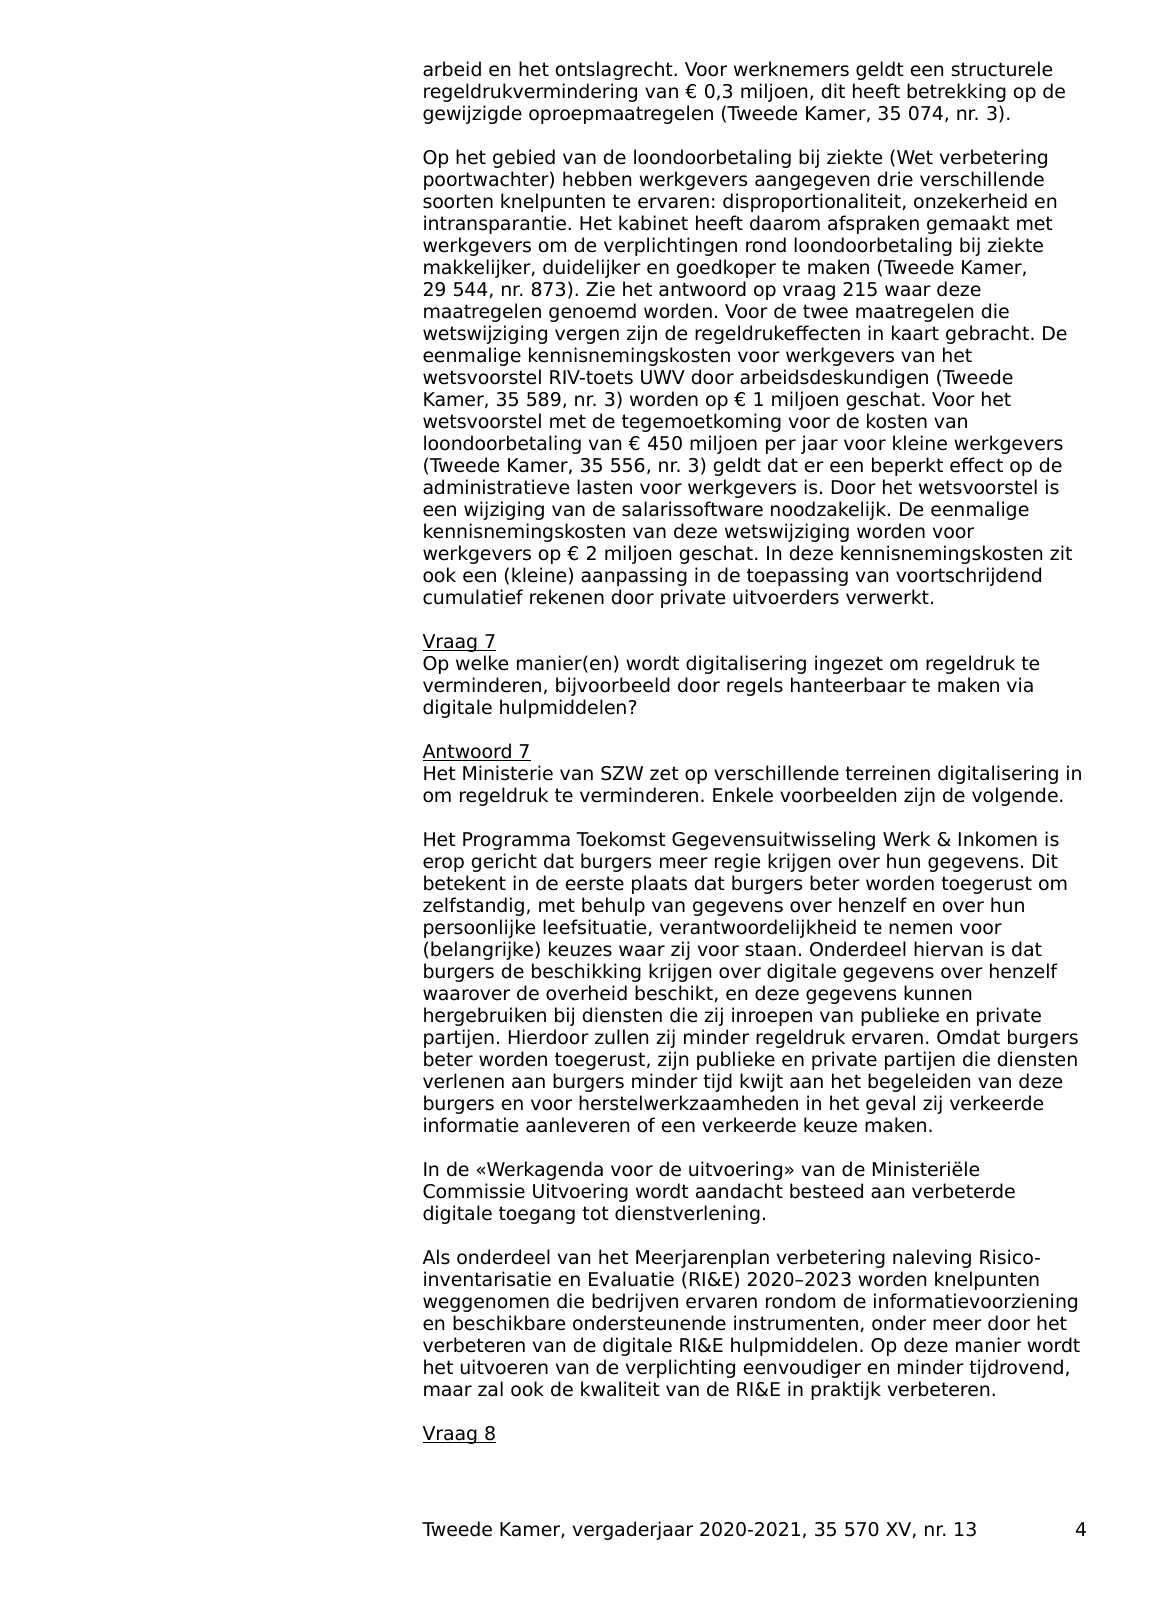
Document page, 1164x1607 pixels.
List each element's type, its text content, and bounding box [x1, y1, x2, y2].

text arbeid en het ontslagrecht. Voor werknemers geldt een structurele regeldrukvermindering van € 0,3 miljoen, dit heeft betrekking op de gewijzigde oproepmaatregelen (Tweede Kamer, 35 074, nr. 3). [422, 59, 1087, 125]
text In de «Werkagenda voor de uitvoering» van de Ministeriële Commissie Uitvoering wordt aandacht besteed aan verbeterde digitale toegang tot dienstverlening. [422, 1159, 1087, 1225]
text Vraag 8 [422, 1423, 1087, 1445]
text Op welke manier(en) wordt digitalisering ingezet om regeldruk te verminderen, bijvoorbeeld door regels hanteerbaar te maken via digitale hulpmiddelen? [422, 653, 1087, 719]
text Vraag 7 [422, 631, 1087, 653]
text Het Programma Toekomst Gegevensuitwisseling Werk & Inkomen is erop gericht dat burgers meer regie krijgen over hun gegevens. Dit betekent in de eerste plaats dat burgers beter worden toegerust om zelfstandig, met behulp van gegevens over henzelf en over hun persoonlijke leefsituatie, verantwoordelijkheid te nemen voor (belangrijke) keuzes waar zij voor staan. Onderdeel hiervan is dat burgers de beschikking krijgen over digitale gegevens over henzelf waarover de overheid beschikt, en deze gegevens kunnen hergebruiken bij diensten die zij inroepen van publieke en private partijen. Hierdoor zullen zij minder regeldruk ervaren. Omdat burgers beter worden toegerust, zijn publieke en private partijen die diensten verlenen aan burgers minder tijd kwijt aan het begeleiden van deze burgers en voor herstelwerkzaamheden in het geval zij verkeerde informatie aanleveren of een verkeerde keuze maken. [422, 829, 1087, 1137]
text Antwoord 7 [422, 741, 1087, 763]
text Als onderdeel van het Meerjarenplan verbetering naleving Risico-inventarisatie en Evaluatie (RI&E) 2020–2023 worden knelpunten weggenomen die bedrijven ervaren rondom de informatievoorziening en beschikbare ondersteunende instrumenten, onder meer door het verbeteren van de digitale RI&E hulpmiddelen. Op deze manier wordt het uitvoeren van de verplichting eenvoudiger en minder tijdrovend, maar zal ook de kwaliteit van de RI&E in praktijk verbeteren. [422, 1247, 1087, 1401]
text Het Ministerie van SZW zet op verschillende terreinen digitalisering in om regeldruk te verminderen. Enkele voorbeelden zijn de volgende. [422, 763, 1087, 807]
text Op het gebied van de loondoorbetaling bij ziekte (Wet verbetering poortwachter) hebben werkgevers aangegeven drie verschillende soorten knelpunten te ervaren: disproportionaliteit, onzekerheid en intransparantie. Het kabinet heeft daarom afspraken gemaakt met werkgevers om de verplichtingen rond loondoorbetaling bij ziekte makkelijker, duidelijker en goedkoper te maken (Tweede Kamer, 29 544, nr. 873). Zie het antwoord op vraag 215 waar deze maatregelen genoemd worden. Voor de twee maatregelen die wetswijziging vergen zijn de regeldrukeffecten in kaart gebracht. De eenmalige kennisnemingskosten voor werkgevers van het wetsvoorstel RIV-toets UWV door arbeidsdeskundigen (Tweede Kamer, 35 589, nr. 3) worden op € 1 miljoen geschat. Voor het wetsvoorstel met de tegemoetkoming voor de kosten van loondoorbetaling van € 450 miljoen per jaar voor kleine werkgevers (Tweede Kamer, 35 556, nr. 3) geldt dat er een beperkt effect op de administratieve lasten voor werkgevers is. Door het wetsvoorstel is een wijziging van de salarissoftware noodzakelijk. De eenmalige kennisnemingskosten van deze wetswijziging worden voor werkgevers op € 2 miljoen geschat. In deze kennisnemingskosten zit ook een (kleine) aanpassing in de toepassing van voortschrijdend cumulatief rekenen door private uitvoerders verwerkt. [422, 147, 1087, 609]
